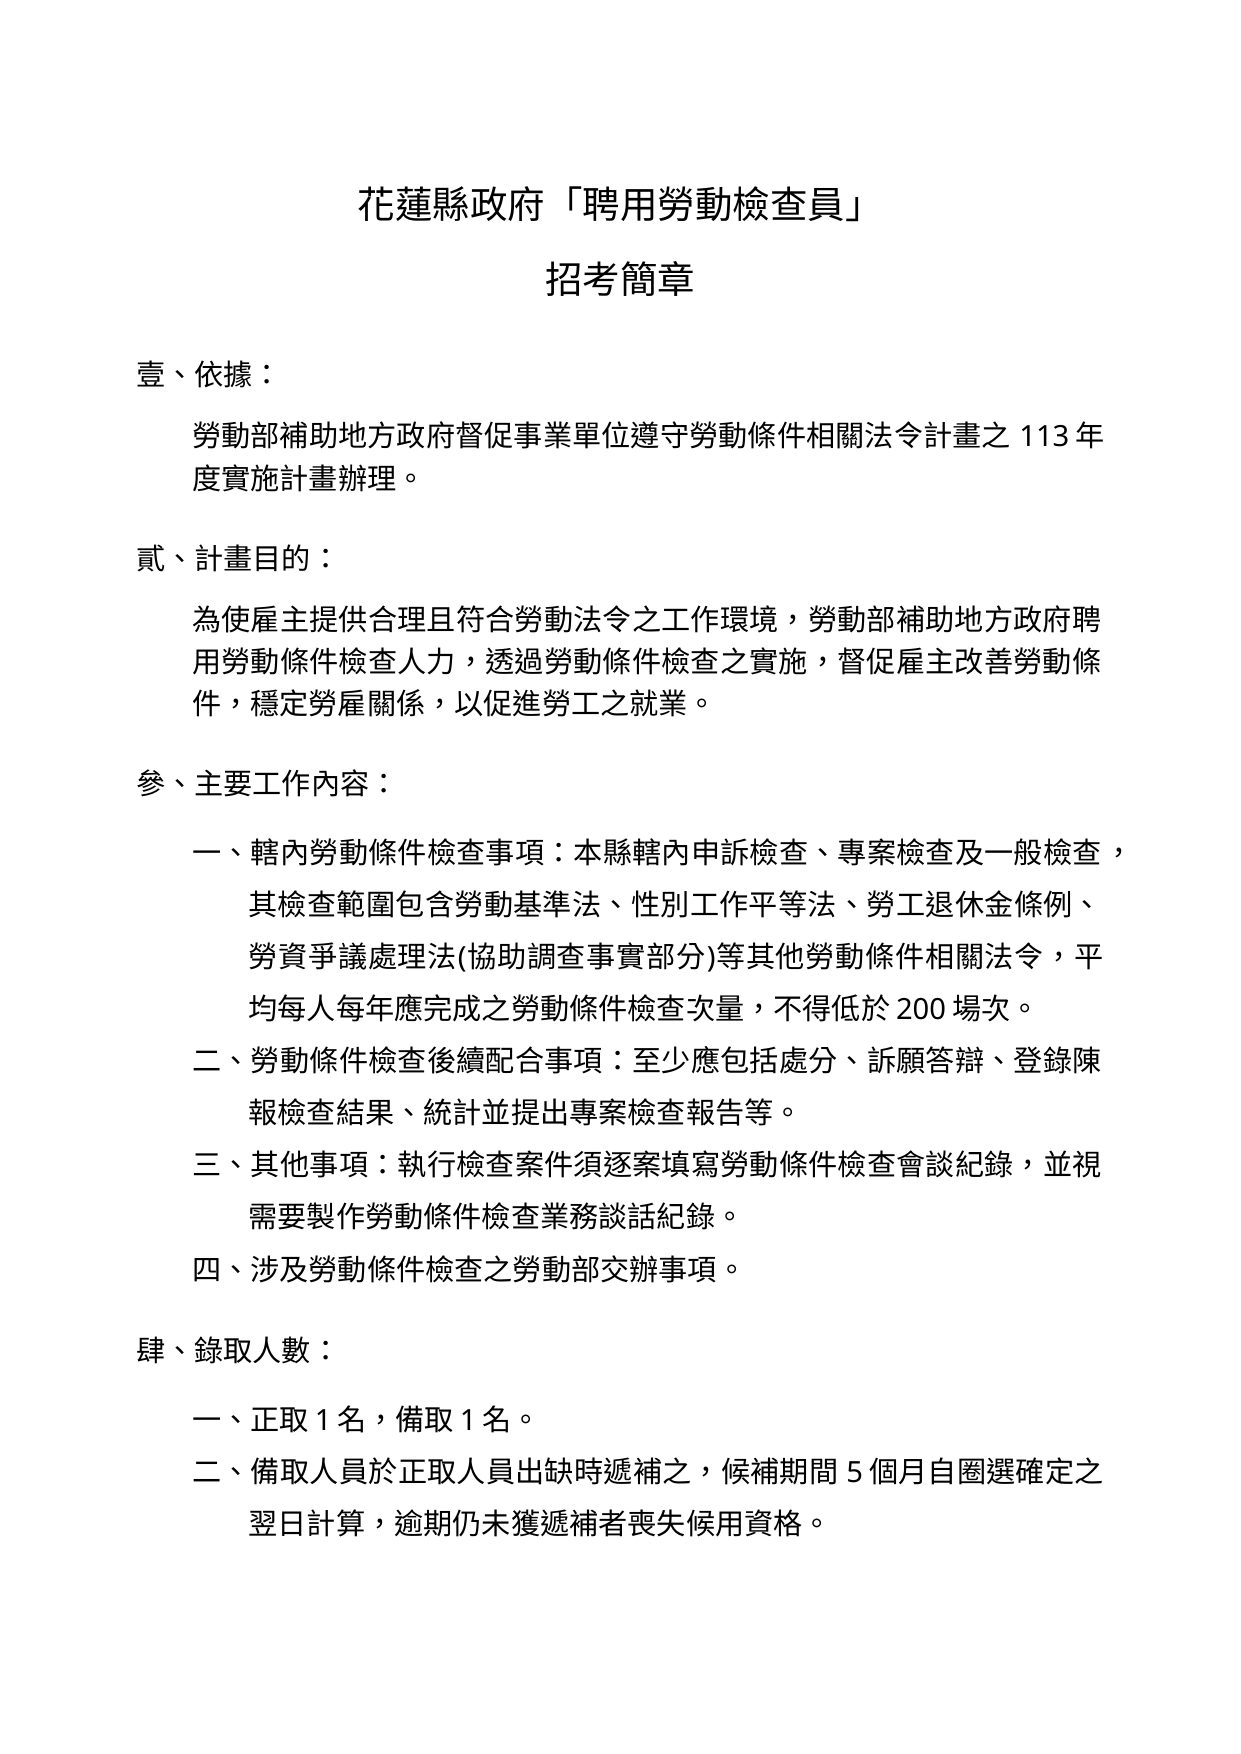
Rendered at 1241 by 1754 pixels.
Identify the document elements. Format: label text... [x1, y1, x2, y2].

text 為使雇主提供合理且符合勞動法令之工作環境，勞動部補助地方政府聘用勞動條件檢查人力，透過勞動條件檢查之實施，督促雇主改善勞動條件，穩定勞雇關係，以促進勞工之就業。 [192, 596, 1104, 723]
text 肆、錄取人數： [136, 1328, 1104, 1370]
text 壹、依據： [136, 352, 1104, 394]
text 四、涉及勞動條件檢查之勞動部交辦事項。 [192, 1238, 1104, 1290]
text 參、主要工作內容： [136, 761, 1104, 803]
text 勞動部補助地方政府督促事業單位遵守勞動條件相關法令計畫之113年度實施計畫辦理。 [192, 413, 1104, 498]
text 花蓮縣政府「聘用勞動檢查員」 [136, 164, 1104, 239]
text 招考簡章 [136, 239, 1104, 314]
text 一、轄內勞動條件檢查事項：本縣轄內申訴檢查、專案檢查及一般檢查，其檢查範圍包含勞動基準法、性別工作平等法、勞工退休金條例、勞資爭議處理法(協助調查事實部分)等其他勞動條件相關法令，平均每人每年應完成之勞動條件檢查次量，不得低於200場次。 [192, 822, 1104, 1030]
text 二、備取人員於正取人員出缺時遞補之，候補期間5個月自圈選確定之翌日計算，逾期仍未獲遞補者喪失候用資格。 [192, 1441, 1104, 1545]
text 三、其他事項：執行檢查案件須逐案填寫勞動條件檢查會談紀錄，並視需要製作勞動條件檢查業務談話紀錄。 [192, 1134, 1104, 1238]
text 貳、計畫目的： [136, 535, 1104, 577]
text 二、勞動條件檢查後續配合事項：至少應包括處分、訴願答辯、登錄陳報檢查結果、統計並提出專案檢查報告等。 [192, 1030, 1104, 1134]
text 一、正取1名，備取1名。 [192, 1389, 1104, 1441]
